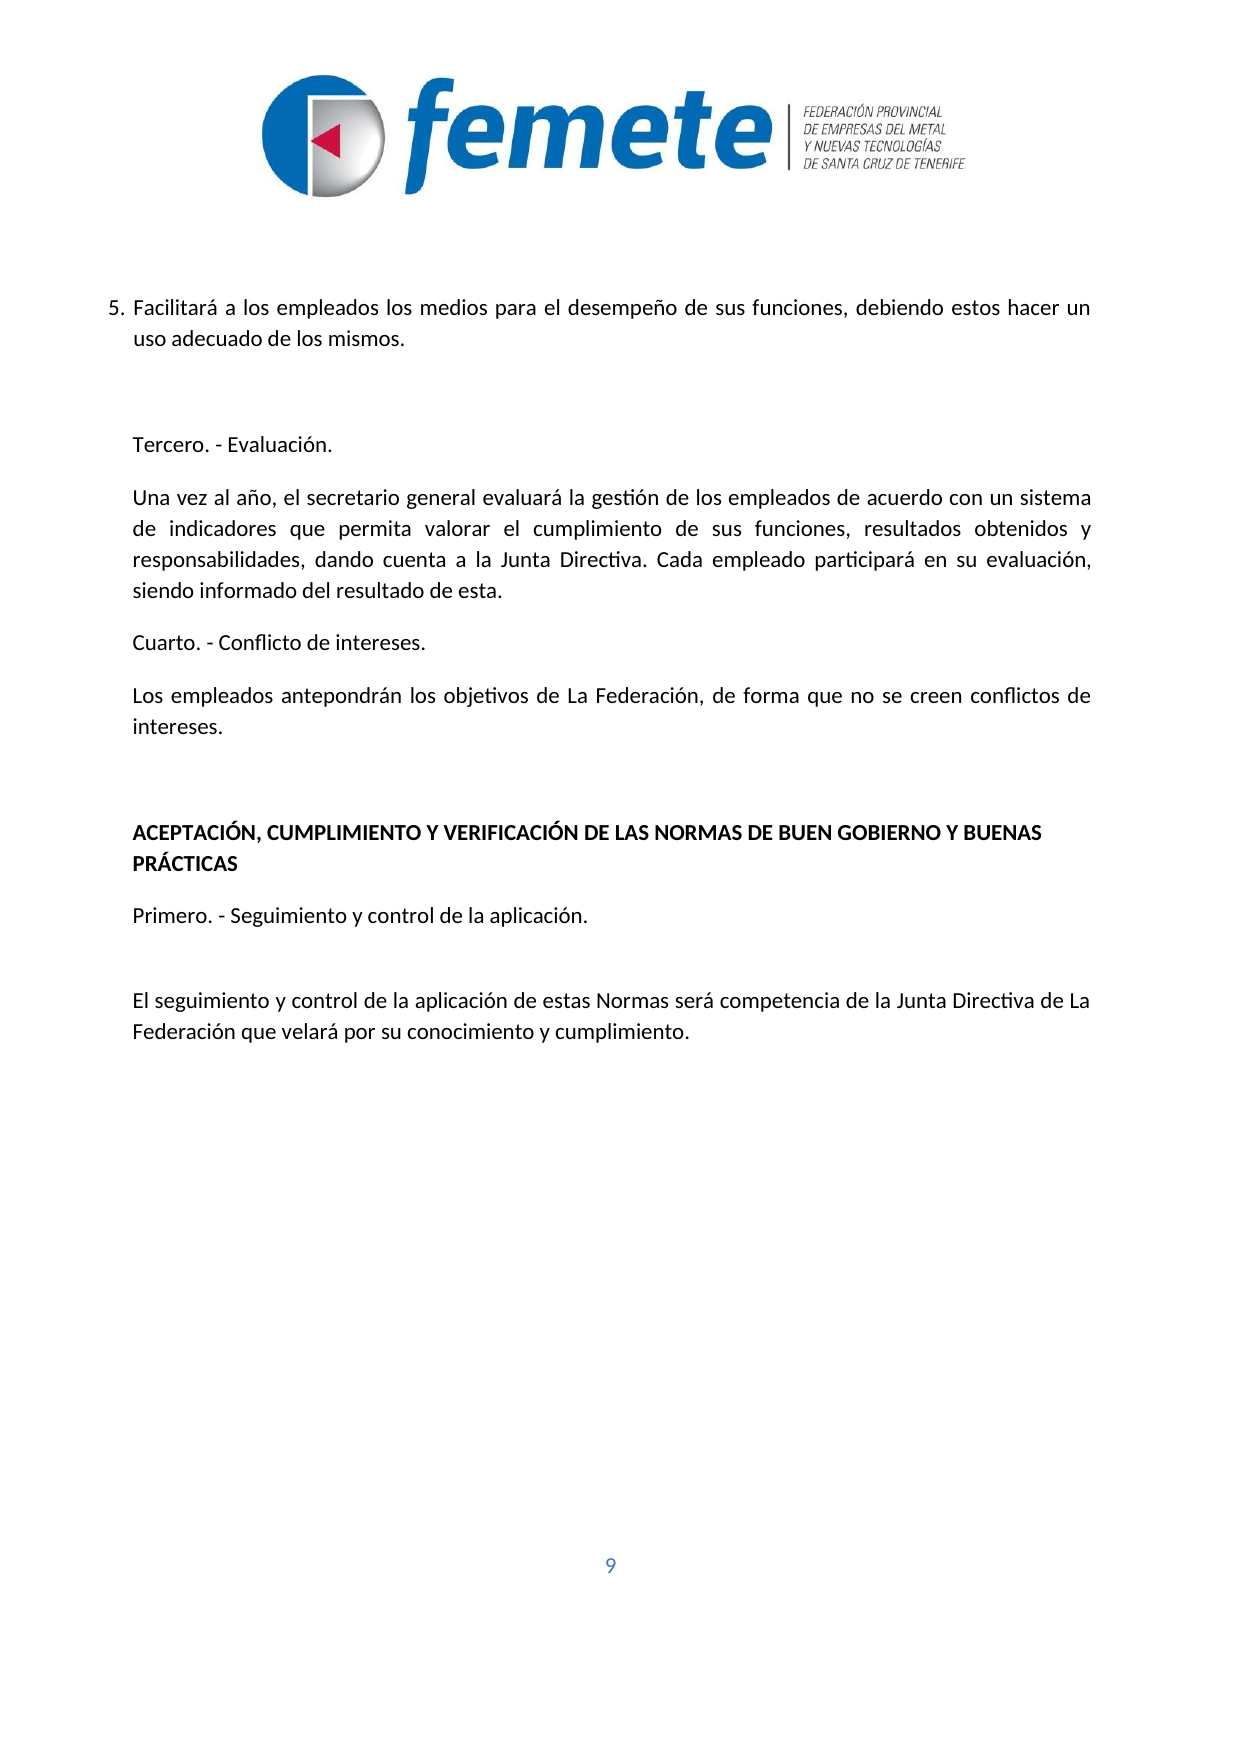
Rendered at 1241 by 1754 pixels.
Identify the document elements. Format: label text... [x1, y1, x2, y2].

text Cuarto. - Conflicto de intereses. [132, 628, 1093, 657]
text Primero. - Seguimiento y control de la aplicación. [132, 902, 1093, 930]
text Tercero. - Evaluación. [132, 430, 1093, 458]
list Facilitará a los empleados los medios para el desempeño de sus funciones, debiendo estos hacer un uso adecuado de los mismos. [108, 293, 1093, 352]
text Una vez al año, el secretario general evaluará la gestión de los empleados de acuerdo con un sistema de indicadores que permita valorar el cumplimiento de sus funciones, resultados obtenidos y responsabilidades, dando cuenta a la Junta Directiva. Cada empleado participará en su evaluación, siendo informado del resultado de esta. [132, 483, 1093, 604]
text El seguimiento y control de la aplicación de estas Normas será competencia de la Junta Directiva de La Federación que velará por su conocimiento y cumplimiento. [132, 986, 1093, 1045]
subtitle ACEPTACIÓN, CUMPLIMIENTO Y VERIFICACIÓN DE LAS NORMAS DE BUEN GOBIERNO Y BUENAS PRÁCTICAS [132, 818, 1093, 877]
text Los empleados antepondrán los objetivos de La Federación, de forma que no se creen conflictos de intereses. [132, 681, 1093, 740]
